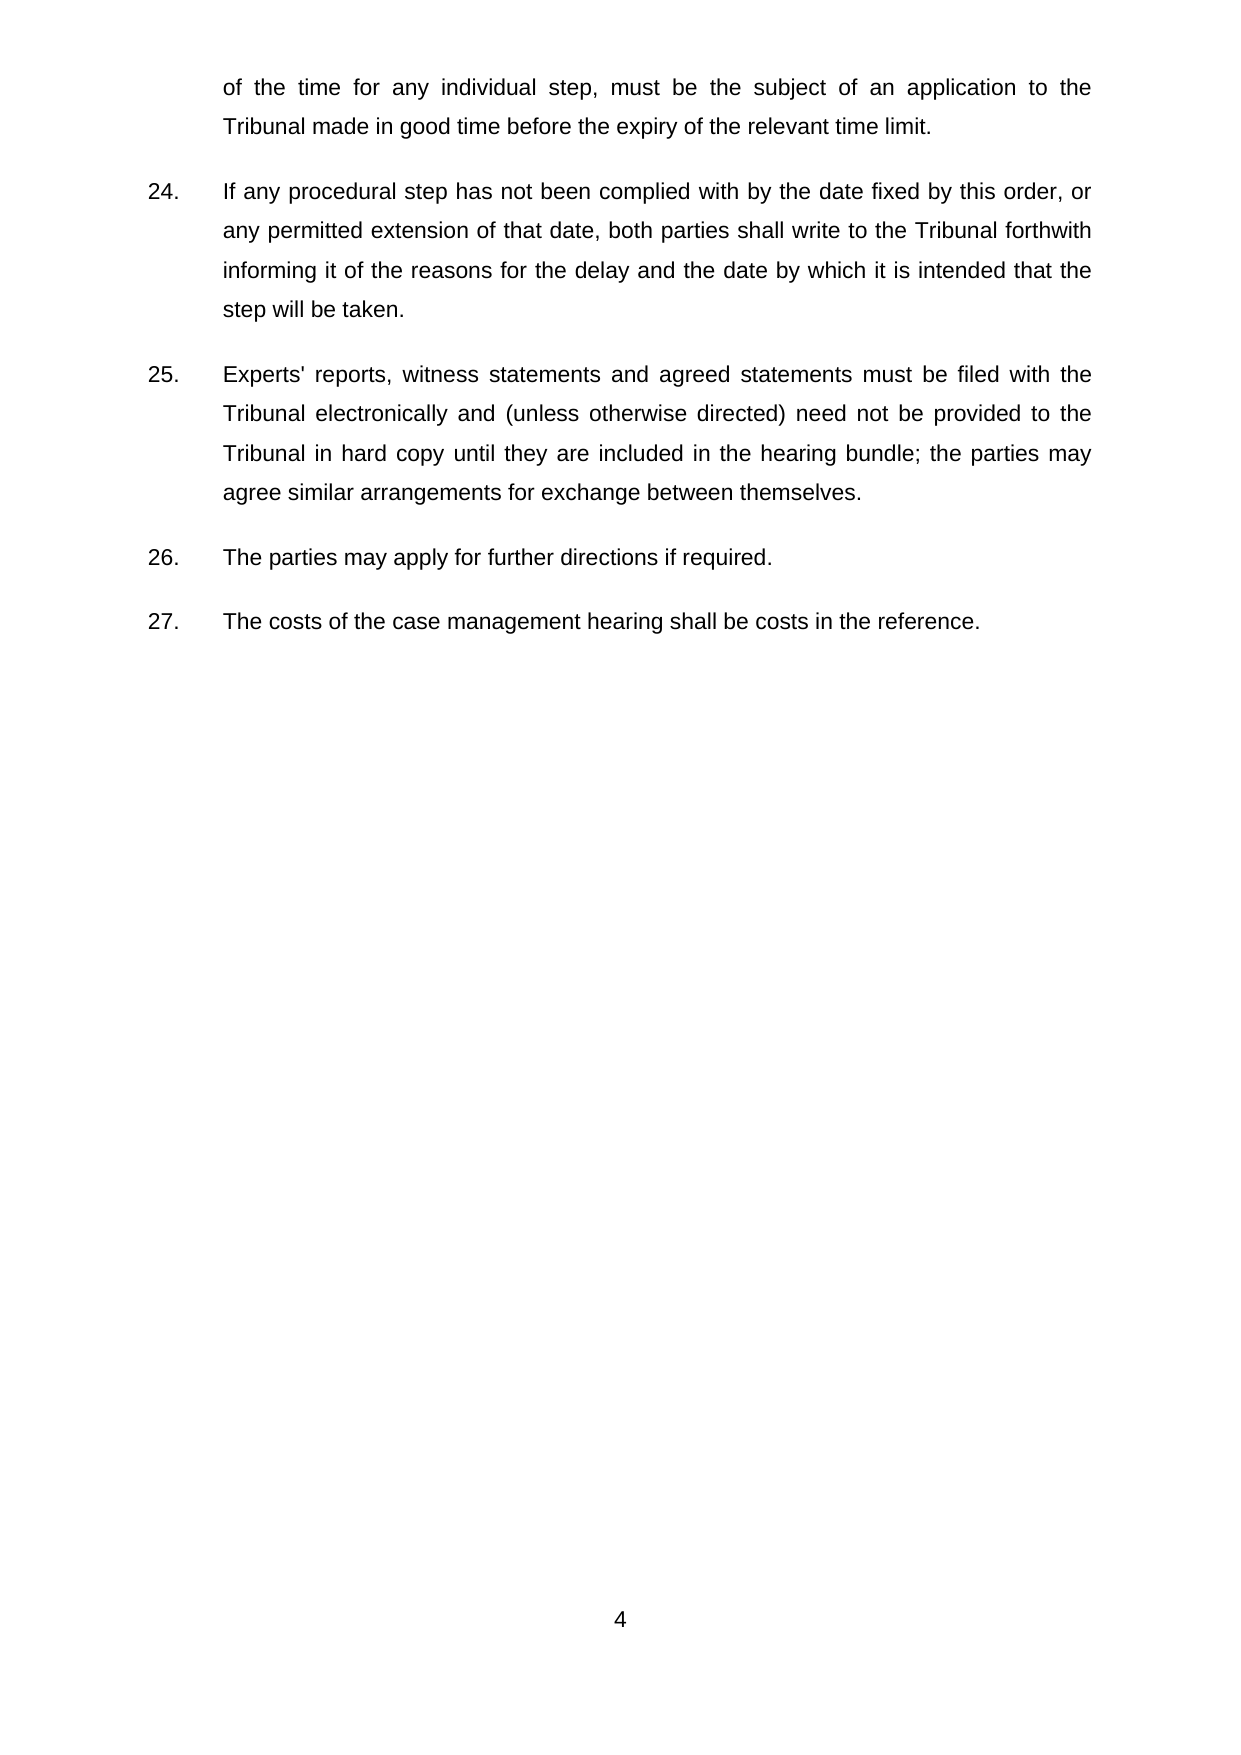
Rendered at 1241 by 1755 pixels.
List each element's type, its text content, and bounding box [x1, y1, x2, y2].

list If any procedural step has not been complied with by the date fixed by this order, or any permitted extension of that date, both parties shall write to the Tribunal forthwith informing it of the reasons for the delay and the date by which it is intended that the step will be taken. [148, 178, 1093, 323]
list of the time for any individual step, must be the subject of an application to the Tribunal made in good time before the expiry of the relevant time limit. [148, 74, 1093, 140]
list The parties may apply for further directions if required. [148, 544, 1093, 570]
list Experts' reports, witness statements and agreed statements must be filed with the Tribunal electronically and (unless otherwise directed) need not be provided to the Tribunal in hard copy until they are included in the hearing bundle; the parties may agree similar arrangements for exchange between themselves. [148, 361, 1093, 506]
list The costs of the case management hearing shall be costs in the reference. [148, 608, 1093, 634]
